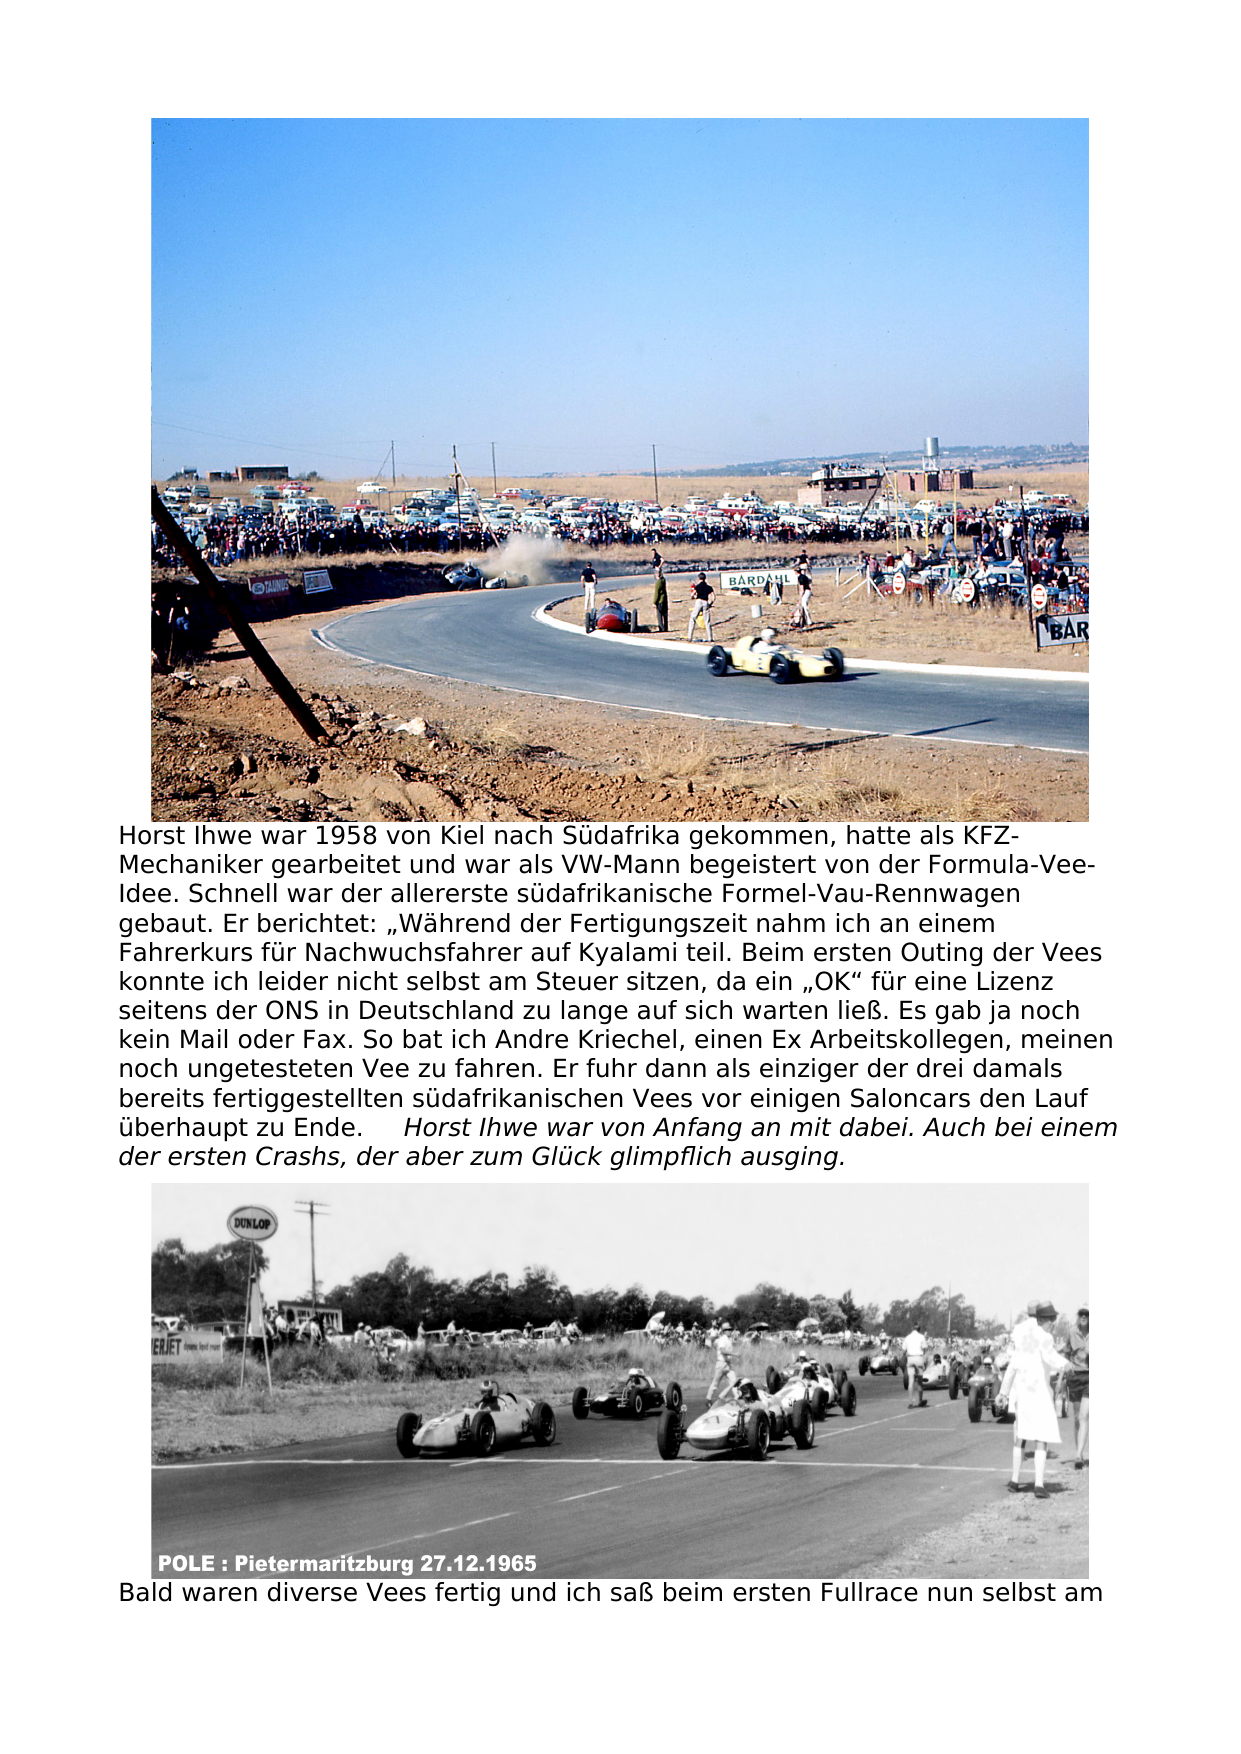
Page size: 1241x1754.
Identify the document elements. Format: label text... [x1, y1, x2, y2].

text Horst Ihwe war 1958 von Kiel nach Südafrika gekommen, hatte als KFZ-Mechaniker gearbeitet und war als VW-Mann begeistert von der Formula-Vee-Idee. Schnell war der allererste südafrikanische Formel-Vau-Rennwagen gebaut. Er berichtet: „Während der Fertigungszeit nahm ich an einem Fahrerkurs für Nachwuchsfahrer auf Kyalami teil. Beim ersten Outing der Vees konnte ich leider nicht selbst am Steuer sitzen, da ein „OK“ für eine Lizenz seitens der ONS in Deutschland zu lange auf sich warten ließ. Es gab ja noch kein Mail oder Fax. So bat ich Andre Kriechel, einen Ex Arbeitskollegen, meinen noch ungetesteten Vee zu fahren. Er fuhr dann als einziger der drei damals bereits fertiggestellten südafrikanischen Vees vor einigen Saloncars den Lauf überhaupt zu Ende. Horst Ihwe war von Anfang an mit dabei. Auch bei einem der ersten Crashs, der aber zum Glück glimpflich ausging. [118, 118, 1122, 1171]
text Bald waren diverse Vees fertig und ich saß beim ersten Fullrace nun selbst am [118, 1184, 1122, 1608]
picture [151, 118, 1089, 822]
picture [151, 1183, 1089, 1579]
